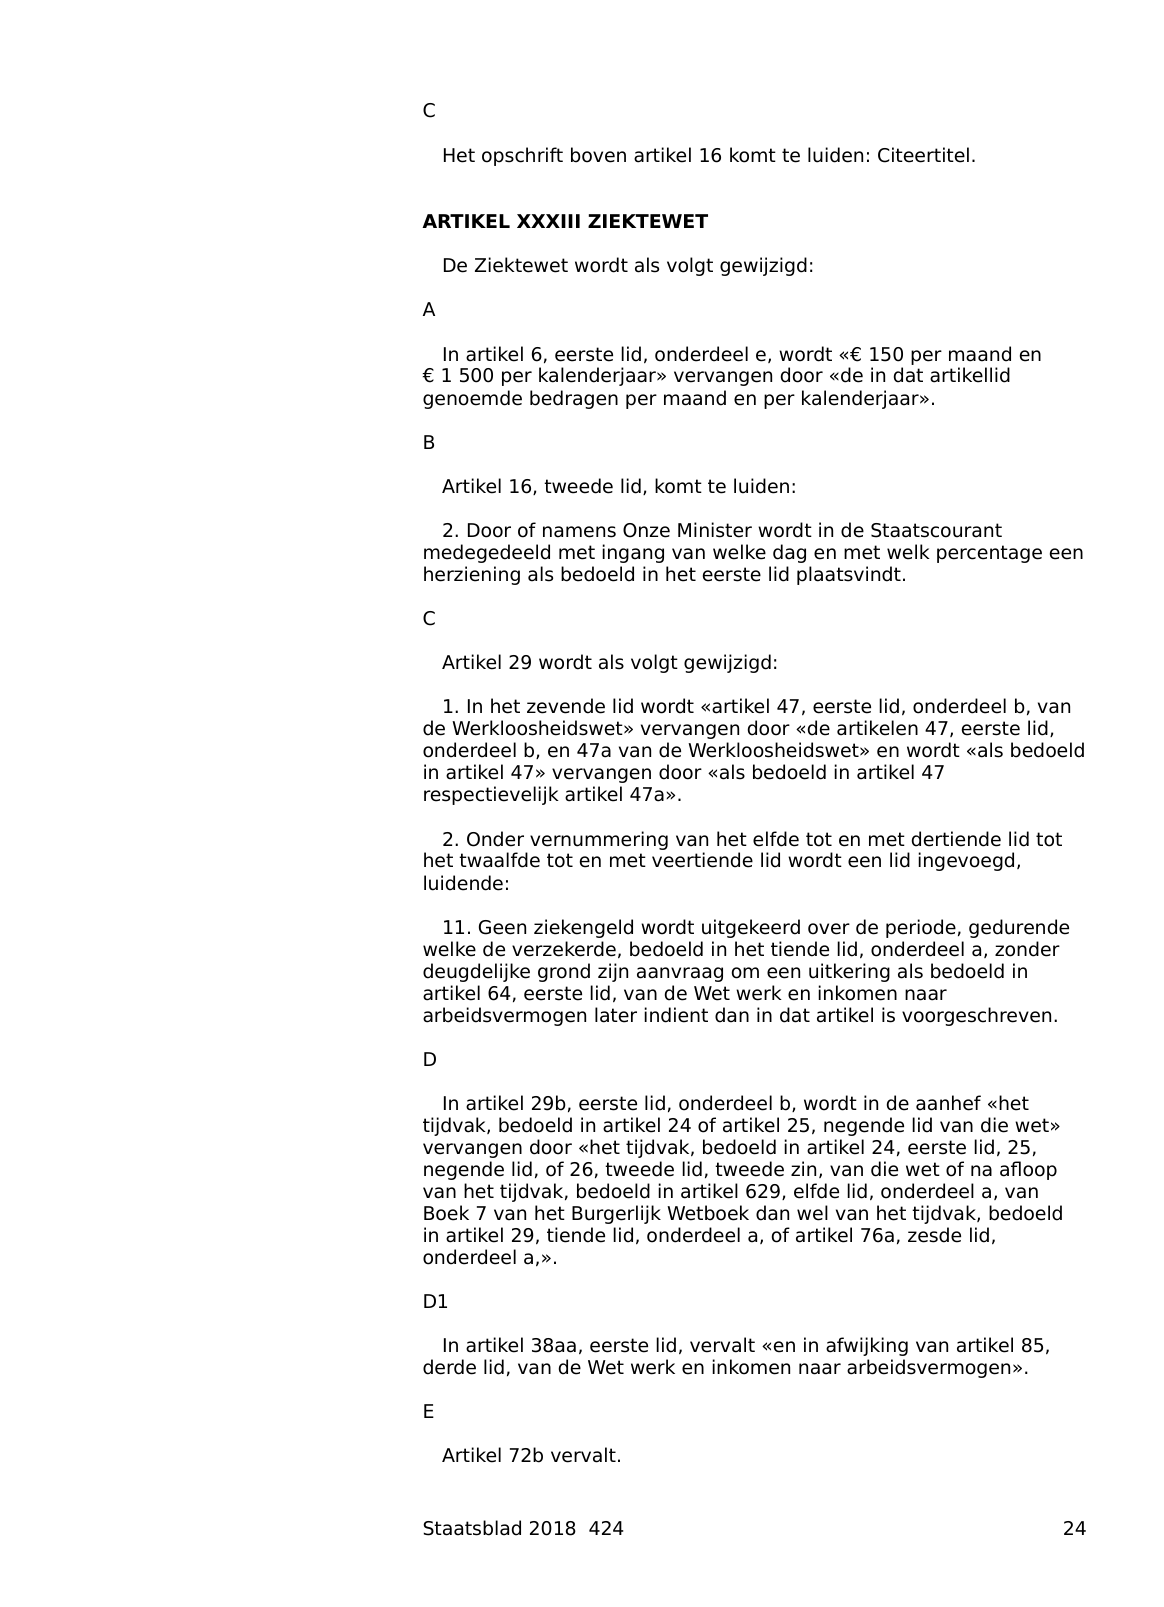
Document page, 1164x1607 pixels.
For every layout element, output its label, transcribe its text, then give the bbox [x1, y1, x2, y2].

text E [422, 1401, 1087, 1423]
text Artikel 72b vervalt. [422, 1445, 1087, 1467]
text 2. Door of namens Onze Minister wordt in de Staatscourant medegedeeld met ingang van welke dag en met welk percentage een herziening als bedoeld in het eerste lid plaatsvindt. [422, 520, 1087, 586]
text D [422, 1049, 1087, 1071]
text 11. Geen ziekengeld wordt uitgekeerd over de periode, gedurende welke de verzekerde, bedoeld in het tiende lid, onderdeel a, zonder deugdelijke grond zijn aanvraag om een uitkering als bedoeld in artikel 64, eerste lid, van de Wet werk en inkomen naar arbeidsvermogen later indient dan in dat artikel is voorgeschreven. [422, 917, 1087, 1026]
text In artikel 6, eerste lid, onderdeel e, wordt «€ 150 per maand en € 1 500 per kalenderjaar» vervangen door «de in dat artikellid genoemde bedragen per maand en per kalenderjaar». [422, 343, 1087, 409]
subtitle ARTIKEL XXXIII ZIEKTEWET [422, 211, 1087, 233]
text Artikel 29 wordt als volgt gewijzigd: [422, 652, 1087, 674]
text C [422, 100, 1087, 122]
text 1. In het zevende lid wordt «artikel 47, eerste lid, onderdeel b, van de Werkloosheidswet» vervangen door «de artikelen 47, eerste lid, onderdeel b, en 47a van de Werkloosheidswet» en wordt «als bedoeld in artikel 47» vervangen door «als bedoeld in artikel 47 respectievelijk artikel 47a». [422, 696, 1087, 806]
text In artikel 38aa, eerste lid, vervalt «en in afwijking van artikel 85, derde lid, van de Wet werk en inkomen naar arbeidsvermogen». [422, 1335, 1087, 1379]
text In artikel 29b, eerste lid, onderdeel b, wordt in de aanhef «het tijdvak, bedoeld in artikel 24 of artikel 25, negende lid van die wet» vervangen door «het tijdvak, bedoeld in artikel 24, eerste lid, 25, negende lid, of 26, tweede lid, tweede zin, van die wet of na afloop van het tijdvak, bedoeld in artikel 629, elfde lid, onderdeel a, van Boek 7 van het Burgerlijk Wetboek dan wel van het tijdvak, bedoeld in artikel 29, tiende lid, onderdeel a, of artikel 76a, zesde lid, onderdeel a,». [422, 1093, 1087, 1269]
text C [422, 608, 1087, 630]
text Artikel 16, tweede lid, komt te luiden: [422, 476, 1087, 498]
text D1 [422, 1291, 1087, 1313]
text B [422, 432, 1087, 453]
text A [422, 299, 1087, 321]
text De Ziektewet wordt als volgt gewijzigd: [422, 255, 1087, 277]
text Het opschrift boven artikel 16 komt te luiden: Citeertitel. [422, 144, 1087, 167]
text 2. Onder vernummering van het elfde tot en met dertiende lid tot het twaalfde tot en met veertiende lid wordt een lid ingevoegd, luidende: [422, 828, 1087, 894]
